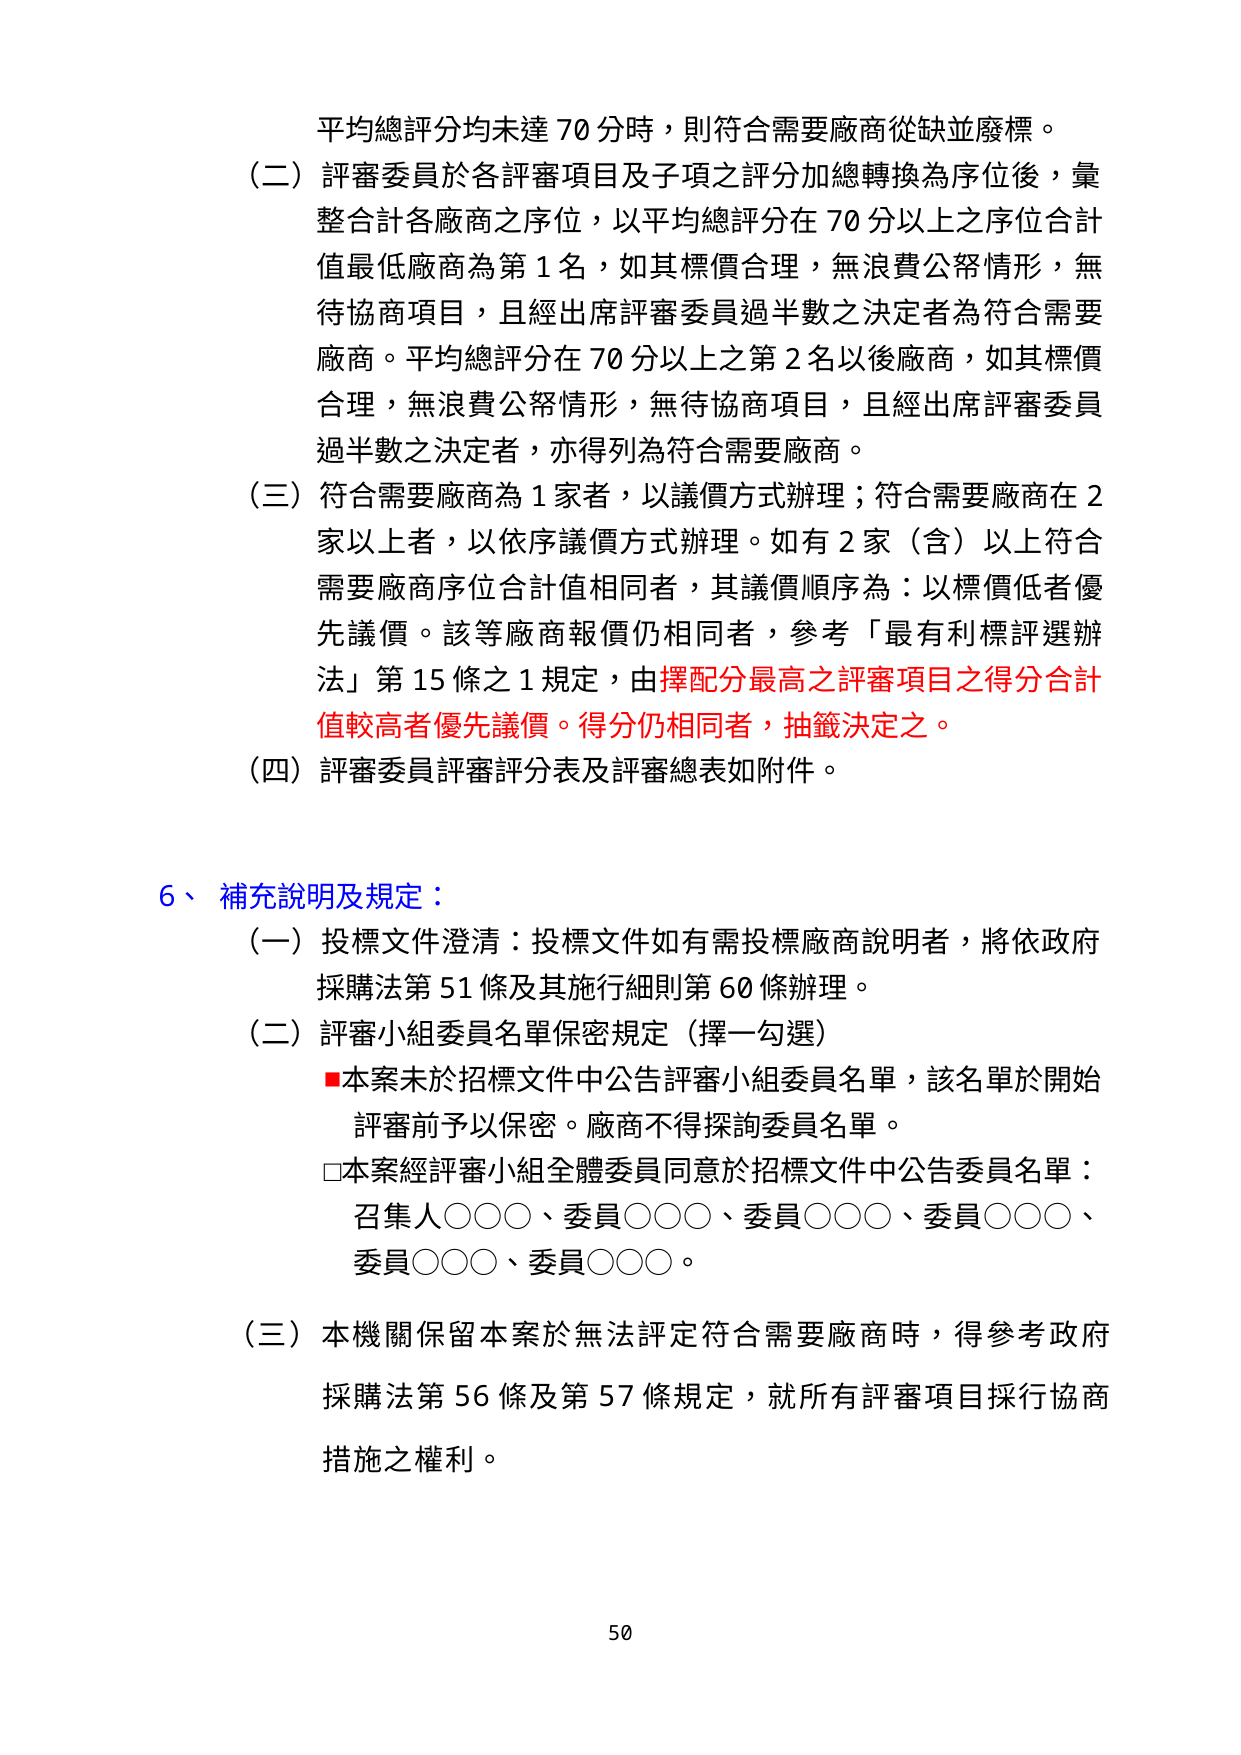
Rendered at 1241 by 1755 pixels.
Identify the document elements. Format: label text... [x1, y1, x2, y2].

list 補充說明及規定： [158, 853, 1110, 916]
text ■本案未於招標文件中公告評審小組委員名單，該名單於開始評審前予以保密。廠商不得探詢委員名單。 [323, 1053, 1103, 1145]
text （一）投標文件澄清：投標文件如有需投標廠商說明者，將依政府採購法第51條及其施行細則第60條辦理。 [232, 916, 1103, 1008]
text （二）評審小組委員名單保密規定（擇一勾選） [232, 1008, 1103, 1053]
text （三）本機關保留本案於無法評定符合需要廠商時，得參考政府採購法第56條及第57條規定，就所有評審項目採行協商措施之權利。 [226, 1291, 1110, 1478]
text （四）評審委員評審評分表及評審總表如附件。 [232, 745, 1103, 791]
text （二）評審委員於各評審項目及子項之評分加總轉換為序位後，彙整合計各廠商之序位，以平均總評分在70分以上之序位合計值最低廠商為第1名，如其標價合理，無浪費公帑情形，無待協商項目，且經出席評審委員過半數之決定者為符合需要廠商。平均總評分在70分以上之第2名以後廠商，如其標價合理，無浪費公帑情形，無待協商項目，且經出席評審委員過半數之決定者，亦得列為符合需要廠商。 [232, 149, 1103, 470]
text 平均總評分均未達70分時，則符合需要廠商從缺並廢標。 [232, 103, 1103, 149]
text （三）符合需要廠商為1家者，以議價方式辦理；符合需要廠商在2家以上者，以依序議價方式辦理。如有2家（含）以上符合需要廠商序位合計值相同者，其議價順序為：以標價低者優先議價。該等廠商報價仍相同者，參考「最有利標評選辦法」第15條之1規定，由擇配分最高之評審項目之得分合計值較高者優先議價。得分仍相同者，抽籤決定之。 [232, 470, 1103, 745]
text □本案經評審小組全體委員同意於招標文件中公告委員名單：召集人○○○、委員○○○、委員○○○、委員○○○、委員○○○、委員○○○。 [323, 1145, 1103, 1283]
